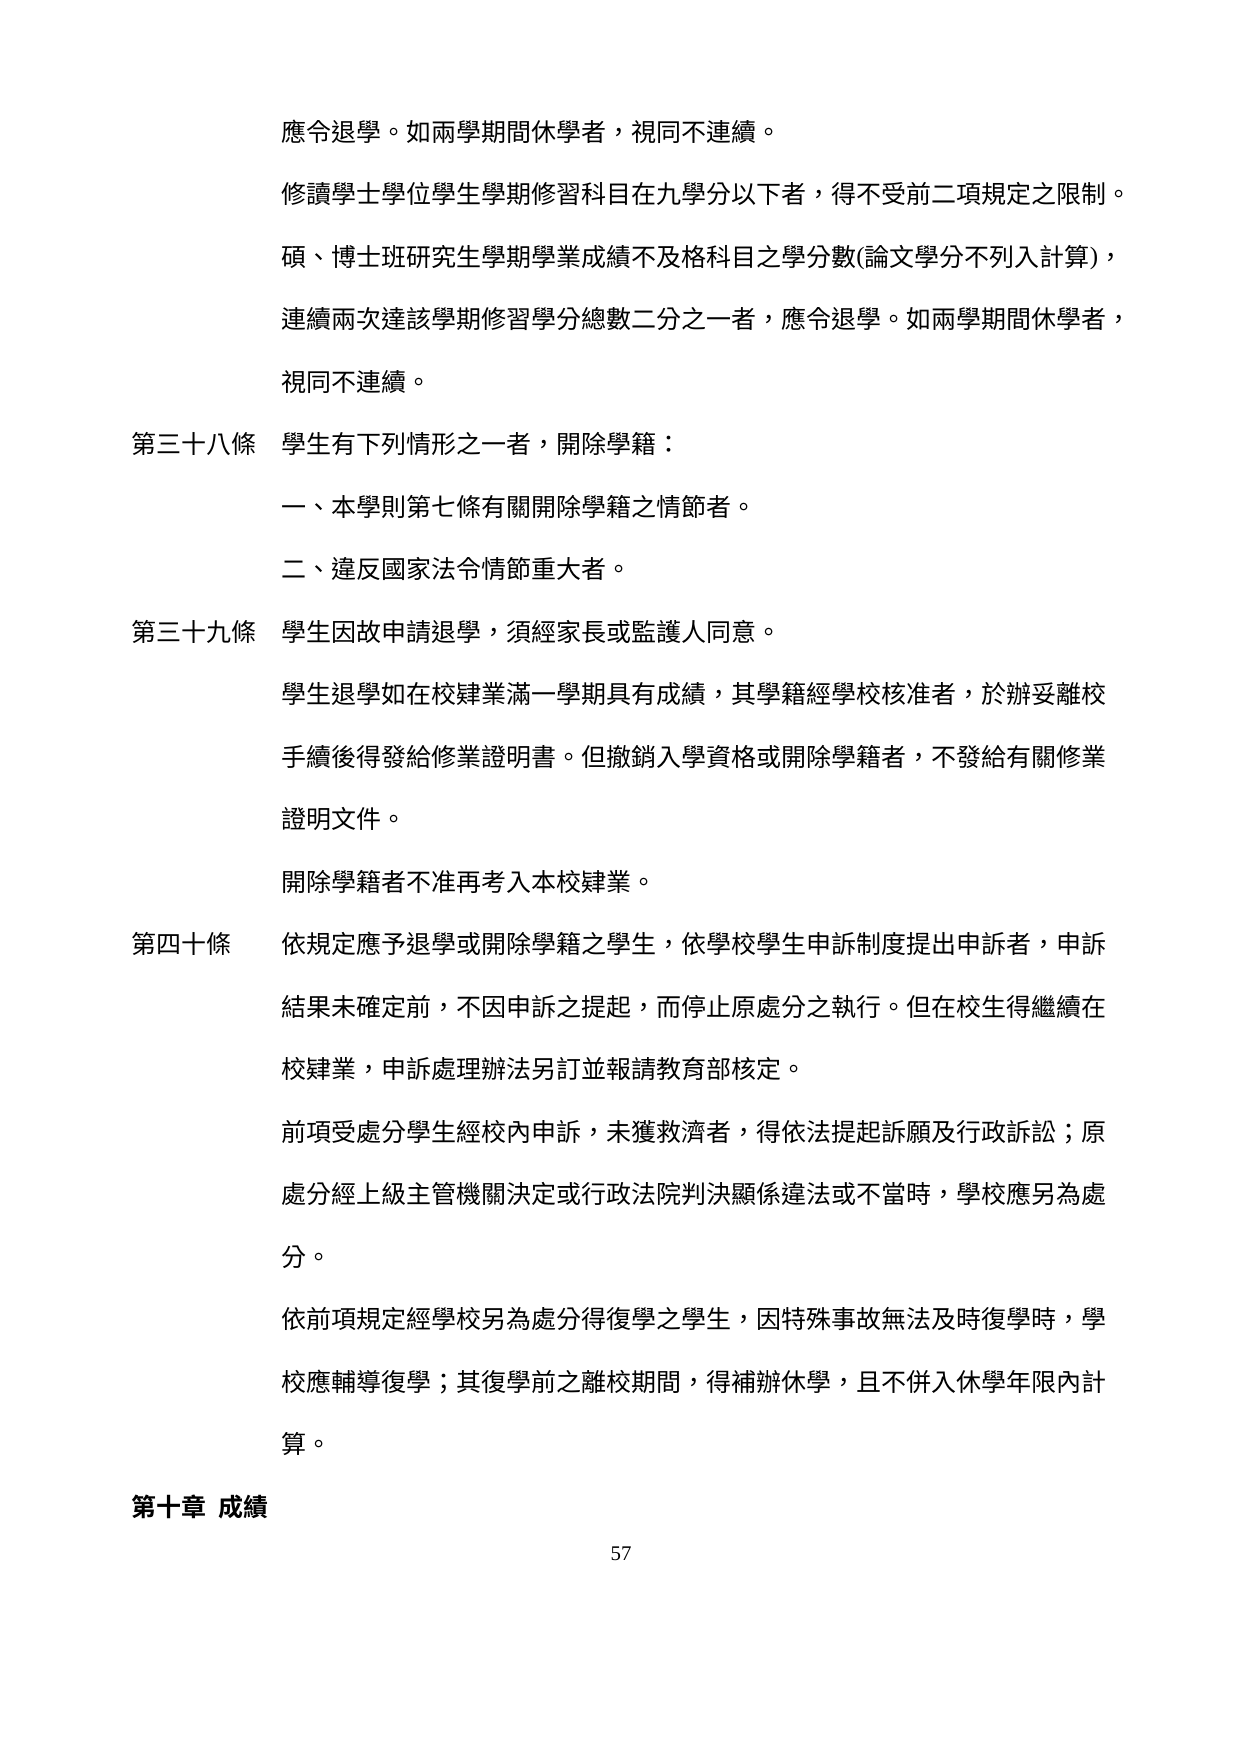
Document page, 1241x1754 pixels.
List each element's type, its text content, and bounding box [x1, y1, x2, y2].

text 修讀學士學位學生學期修習科目在九學分以下者，得不受前二項規定之限制。 [281, 151, 1110, 214]
text 二、違反國家法令情節重大者。 [131, 526, 1110, 589]
text 依前項規定經學校另為處分得復學之學生，因特殊事故無法及時復學時，學校應輔導復學；其復學前之離校期間，得補辦休學，且不併入休學年限內計算。 [281, 1276, 1110, 1464]
text 前項受處分學生經校內申訴，未獲救濟者，得依法提起訴願及行政訴訟；原處分經上級主管機關決定或行政法院判決顯係違法或不當時，學校應另為處分。 [281, 1089, 1110, 1276]
text 第四十條 依規定應予退學或開除學籍之學生，依學校學生申訴制度提出申訴者，申訴結果未確定前，不因申訴之提起，而停止原處分之執行。但在校生得繼續在校肄業，申訴處理辦法另訂並報請教育部核定。 [131, 901, 1110, 1089]
text 一、本學則第七條有關開除學籍之情節者。 [131, 464, 1110, 526]
text 第三十七條 各學系修讀學士學位學生學期學業成績不及格科目之學分數，連續兩次達該學期修習學分總數二分之一者，應令退學。如兩學期間休學者，視同不連續。各學系修讀學士學位之僑生、外國學生、海外回國升學之蒙藏生、派外人員子女、原住民族籍學生及符合教育部規定條件之大學運動績優學生，學期學業成績不及格科目之學分數，連續兩次達該學期修習學分總數三分之二者，應令退學。如兩學期間休學者，視同不連續。 [131, 89, 1110, 151]
text 碩、博士班研究生學期學業成績不及格科目之學分數(論文學分不列入計算)，連續兩次達該學期修習學分總數二分之一者，應令退學。如兩學期間休學者，視同不連續。 [281, 214, 1110, 401]
text 學生退學如在校肄業滿一學期具有成績，其學籍經學校核准者，於辦妥離校手續後得發給修業證明書。但撤銷入學資格或開除學籍者，不發給有關修業證明文件。 [281, 651, 1110, 839]
text 第十章 成績 [131, 1464, 1110, 1526]
text 第三十八條 學生有下列情形之一者，開除學籍： [131, 401, 1110, 464]
text 第三十九條 學生因故申請退學，須經家長或監護人同意。 [131, 589, 1110, 651]
text 開除學籍者不准再考入本校肄業。 [281, 839, 1110, 901]
